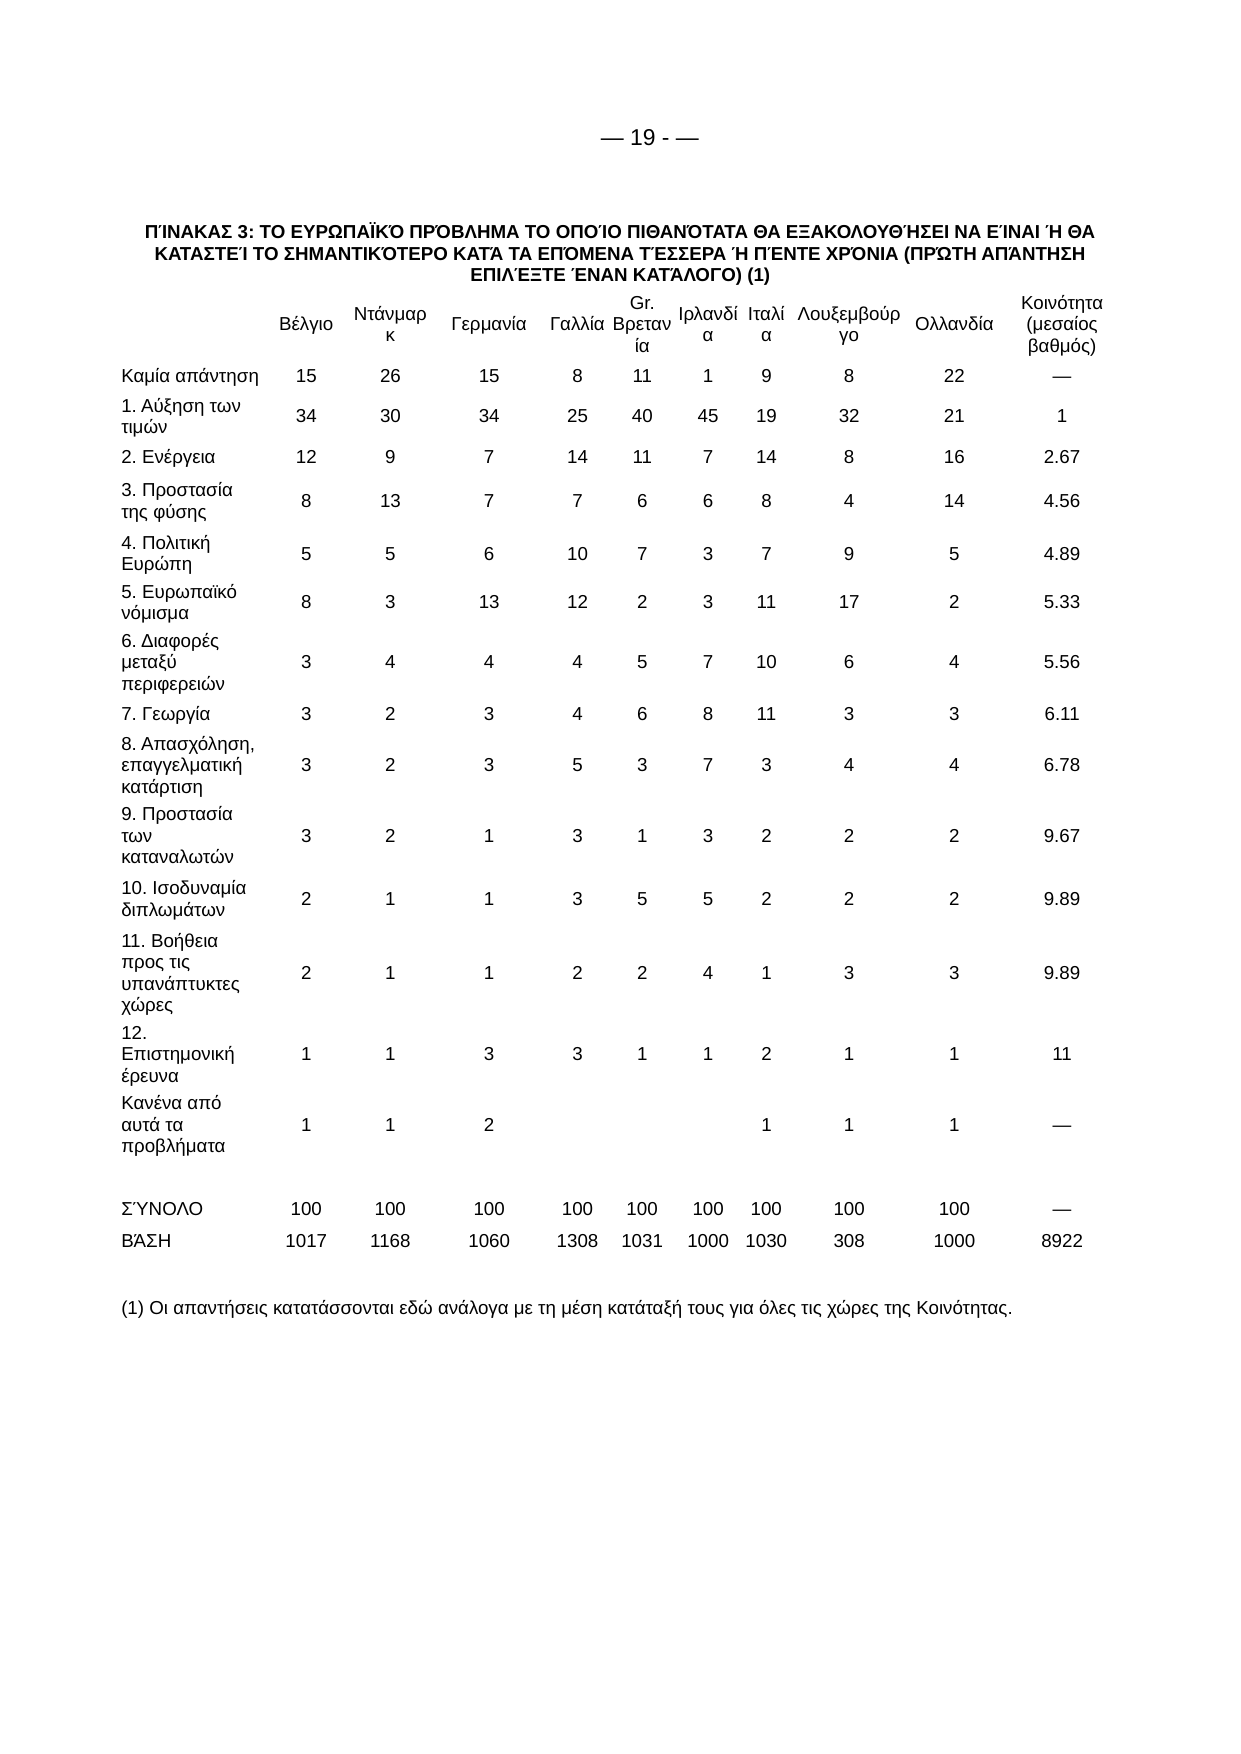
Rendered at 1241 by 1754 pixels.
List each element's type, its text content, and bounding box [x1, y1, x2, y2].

table_cell 8 [741, 473, 791, 529]
table_cell 8922 [1002, 1224, 1122, 1257]
table_cell Γαλλία [545, 289, 609, 359]
table_cell 1 [609, 800, 674, 871]
table_cell 3 [545, 1019, 609, 1089]
table_cell [791, 1257, 907, 1289]
table_cell [675, 1089, 741, 1159]
table_cell Gr. Βρετανία [609, 289, 674, 359]
table_cell 1 [741, 1089, 791, 1159]
table_cell [1002, 1160, 1122, 1192]
table_cell 100 [907, 1192, 1002, 1224]
table_cell Ντάνμαρκ [348, 289, 433, 359]
table_cell 11. Βοήθεια προς τις υπανάπτυκτες χώρες [118, 926, 264, 1018]
table_cell 7. Γεωργία [118, 697, 264, 729]
table_cell 14 [907, 473, 1002, 529]
table_cell 100 [348, 1192, 433, 1224]
table_cell Γερμανία [433, 289, 545, 359]
table_cell 5,33 [1002, 578, 1122, 627]
table_cell [791, 1160, 907, 1192]
table_cell Ιταλία [741, 289, 791, 359]
table_cell 10 [545, 529, 609, 578]
table_cell 12 [265, 441, 347, 473]
table_cell 12. Επιστημονική έρευνα [118, 1019, 264, 1089]
table_cell 1 [433, 871, 545, 926]
table_cell 2 [348, 800, 433, 871]
table_cell 3 [433, 1019, 545, 1089]
table_cell 4 [545, 627, 609, 697]
table_cell — [1002, 1089, 1122, 1159]
table_cell 5 [675, 871, 741, 926]
table_cell 34 [265, 392, 347, 441]
table_cell 2 [348, 697, 433, 729]
table_cell [118, 1257, 264, 1289]
table_cell 5. Ευρωπαϊκό νόμισμα [118, 578, 264, 627]
table_cell 6 [433, 529, 545, 578]
table_cell 5 [545, 730, 609, 800]
table_cell 6 [675, 473, 741, 529]
table_cell [433, 1160, 545, 1192]
table_cell 13 [348, 473, 433, 529]
table_cell 7 [741, 529, 791, 578]
table_cell 9 [348, 441, 433, 473]
table_cell [348, 1257, 433, 1289]
table_cell Κανένα από αυτά τα προβλήματα [118, 1089, 264, 1159]
table_cell 2 [265, 871, 347, 926]
table_cell 2,67 [1002, 441, 1122, 473]
table_cell (1) Οι απαντήσεις κατατάσσονται εδώ ανάλογα με τη μέση κατάταξή τους για όλες τις χώρες της Κοινότητας. [118, 1289, 1122, 1326]
table_cell 1 [1002, 392, 1122, 441]
table_cell 6,78 [1002, 730, 1122, 800]
table_cell 3 [433, 730, 545, 800]
table_cell 3 [348, 578, 433, 627]
table_cell 5 [609, 871, 674, 926]
table_cell 8 [265, 578, 347, 627]
table_cell 45 [675, 392, 741, 441]
table_cell 4 [545, 697, 609, 729]
table_cell 2 [348, 730, 433, 800]
table_cell 3 [265, 627, 347, 697]
table_cell 1 [791, 1019, 907, 1089]
table_cell 14 [741, 441, 791, 473]
table_cell 3 [791, 926, 907, 1018]
table_cell Ιρλανδία [675, 289, 741, 359]
table_cell 6 [609, 473, 674, 529]
table_cell 7 [609, 529, 674, 578]
table_cell 8 [265, 473, 347, 529]
table_cell 7 [433, 441, 545, 473]
table_cell [675, 1257, 741, 1289]
table_cell [545, 1089, 609, 1159]
table_cell 3 [265, 800, 347, 871]
table_cell — [1002, 1192, 1122, 1224]
table_cell 8 [791, 441, 907, 473]
table_cell 8. Απασχόληση, επαγγελματική κατάρτιση [118, 730, 264, 800]
table_cell 26 [348, 359, 433, 392]
table_cell Ολλανδία [907, 289, 1002, 359]
table_cell 2 [791, 871, 907, 926]
table_cell 7 [675, 441, 741, 473]
table_cell 1031 [609, 1224, 674, 1257]
table_cell 100 [791, 1192, 907, 1224]
table_cell 4 [675, 926, 741, 1018]
table_cell [907, 1160, 1002, 1192]
table_cell [433, 1257, 545, 1289]
table_cell 5 [348, 529, 433, 578]
table_cell 2 [791, 800, 907, 871]
table_cell 11 [741, 697, 791, 729]
table_cell 40 [609, 392, 674, 441]
table_cell 1 [348, 871, 433, 926]
table_cell 2. Ενέργεια [118, 441, 264, 473]
table_cell 11 [1002, 1019, 1122, 1089]
table_cell [348, 1160, 433, 1192]
table_cell 4 [907, 730, 1002, 800]
table_cell 1 [741, 926, 791, 1018]
table_cell 19 [741, 392, 791, 441]
table_cell 10 [741, 627, 791, 697]
table_cell [118, 1160, 264, 1192]
table_cell 15 [433, 359, 545, 392]
table_cell 2 [265, 926, 347, 1018]
table_cell 16 [907, 441, 1002, 473]
table_cell 1 [907, 1019, 1002, 1089]
table_cell 6,11 [1002, 697, 1122, 729]
table_cell 9,89 [1002, 926, 1122, 1018]
table_cell 7 [433, 473, 545, 529]
table_cell [118, 289, 264, 359]
table_cell 1 [348, 926, 433, 1018]
table_cell 7 [675, 627, 741, 697]
table_cell [675, 1160, 741, 1192]
table_cell 11 [741, 578, 791, 627]
table_cell 1030 [741, 1224, 791, 1257]
table_cell 4,89 [1002, 529, 1122, 578]
table_cell 2 [609, 926, 674, 1018]
table_cell 9,67 [1002, 800, 1122, 871]
table_cell 14 [545, 441, 609, 473]
table_cell 7 [675, 730, 741, 800]
table_cell 7 [545, 473, 609, 529]
table_cell 22 [907, 359, 1002, 392]
table_cell 3 [907, 697, 1002, 729]
table_cell 25 [545, 392, 609, 441]
table_cell 1 [791, 1089, 907, 1159]
table_cell 8 [675, 697, 741, 729]
table_cell 2 [741, 871, 791, 926]
table_cell 2 [741, 1019, 791, 1089]
table_cell 21 [907, 392, 1002, 441]
table_cell Λουξεμβούργο [791, 289, 907, 359]
table_cell 3 [265, 697, 347, 729]
table_cell 2 [907, 800, 1002, 871]
table_cell 15 [265, 359, 347, 392]
table_cell 1000 [907, 1224, 1002, 1257]
table_cell Καμία απάντηση [118, 359, 264, 392]
table_cell [545, 1257, 609, 1289]
table_cell Βέλγιο [265, 289, 347, 359]
table_cell 308 [791, 1224, 907, 1257]
table_cell Κοινότητα (μεσαίος βαθμός) [1002, 289, 1122, 359]
table_cell 17 [791, 578, 907, 627]
table_cell 3 [675, 529, 741, 578]
table_cell [1002, 1257, 1122, 1289]
table_cell 6 [791, 627, 907, 697]
table_cell 1. Αύξηση των τιμών [118, 392, 264, 441]
table_cell 3 [675, 800, 741, 871]
table_cell 1000 [675, 1224, 741, 1257]
table_cell 4 [791, 473, 907, 529]
table_cell 2 [741, 800, 791, 871]
table_cell 9 [741, 359, 791, 392]
table_cell 1 [265, 1019, 347, 1089]
table_cell [265, 1257, 347, 1289]
table_cell 4 [348, 627, 433, 697]
table_cell 1 [265, 1089, 347, 1159]
table_cell [741, 1160, 791, 1192]
table_cell 1 [907, 1089, 1002, 1159]
table_cell 13 [433, 578, 545, 627]
table_cell [907, 1257, 1002, 1289]
table_cell [545, 1160, 609, 1192]
table_cell 1060 [433, 1224, 545, 1257]
table_cell 5 [265, 529, 347, 578]
table_cell 34 [433, 392, 545, 441]
table_cell 12 [545, 578, 609, 627]
table_cell 30 [348, 392, 433, 441]
table_cell 100 [741, 1192, 791, 1224]
table_cell 4 [791, 730, 907, 800]
table_cell 2 [433, 1089, 545, 1159]
table_cell 4. Πολιτική Ευρώπη [118, 529, 264, 578]
table_cell [609, 1089, 674, 1159]
table_cell 8 [791, 359, 907, 392]
table_cell 1 [433, 926, 545, 1018]
table_cell 1017 [265, 1224, 347, 1257]
table_cell 1 [675, 1019, 741, 1089]
table_cell — [1002, 359, 1122, 392]
table_cell 2 [907, 871, 1002, 926]
table_cell 100 [609, 1192, 674, 1224]
table_cell [609, 1160, 674, 1192]
table_cell 5 [609, 627, 674, 697]
table_cell 4 [907, 627, 1002, 697]
table_cell 2 [609, 578, 674, 627]
table_cell 3 [265, 730, 347, 800]
table_cell 1168 [348, 1224, 433, 1257]
table_cell 4,56 [1002, 473, 1122, 529]
table_cell 5,56 [1002, 627, 1122, 697]
table_cell 11 [609, 441, 674, 473]
table_cell 6 [609, 697, 674, 729]
table_cell 100 [675, 1192, 741, 1224]
table_cell 3 [907, 926, 1002, 1018]
table_cell 9. Προστασία των καταναλωτών [118, 800, 264, 871]
table_cell 9,89 [1002, 871, 1122, 926]
table_cell ΣΎΝΟΛΟ [118, 1192, 264, 1224]
table_cell 1 [609, 1019, 674, 1089]
table_cell 1 [675, 359, 741, 392]
table_cell 100 [545, 1192, 609, 1224]
table_cell 2 [545, 926, 609, 1018]
table_cell 9 [791, 529, 907, 578]
table_cell 11 [609, 359, 674, 392]
table_cell [741, 1257, 791, 1289]
table_header ΠΊΝΑΚΑΣ 3: ΤΟ ΕΥΡΩΠΑΪΚΌ ΠΡΌΒΛΗΜΑ ΤΟ ΟΠΟΊΟ ΠΙΘΑΝΌΤΑΤΑ ΘΑ ΕΞΑΚΟΛΟΥΘΉΣΕΙ ΝΑ ΕΊΝΑΙ Ή ΘΑ ΚΑΤΑΣΤΕΊ ΤΟ ΣΗΜΑΝΤΙΚΌΤΕΡΟ ΚΑΤΆ ΤΑ ΕΠΌΜΕΝΑ ΤΈΣΣΕΡΑ Ή ΠΈΝΤΕ ΧΡΌΝΙΑ (ΠΡΏΤΗ ΑΠΆΝΤΗΣΗ ΕΠΙΛΈΞΤΕ ΈΝΑΝ ΚΑΤΆΛΟΓΟ) (1) [118, 218, 1122, 289]
table_cell 32 [791, 392, 907, 441]
table_cell 100 [433, 1192, 545, 1224]
table_cell [609, 1257, 674, 1289]
table_cell 1 [348, 1089, 433, 1159]
table_cell 3 [545, 871, 609, 926]
table_cell 3 [741, 730, 791, 800]
table_cell [265, 1160, 347, 1192]
table_cell 1308 [545, 1224, 609, 1257]
table_cell 3 [791, 697, 907, 729]
table_cell 3 [675, 578, 741, 627]
table_cell 8 [545, 359, 609, 392]
table_cell 3 [545, 800, 609, 871]
table_cell 4 [433, 627, 545, 697]
table_cell 5 [907, 529, 1002, 578]
table_cell 2 [907, 578, 1002, 627]
table_cell 3. Προστασία της φύσης [118, 473, 264, 529]
table_cell 10. Ισοδυναμία διπλωμάτων [118, 871, 264, 926]
table_cell 100 [265, 1192, 347, 1224]
table_cell 3 [609, 730, 674, 800]
table_cell ΒΆΣΗ [118, 1224, 264, 1257]
table_cell 1 [433, 800, 545, 871]
table_cell 3 [433, 697, 545, 729]
table_cell 6. Διαφορές μεταξύ περιφερειών [118, 627, 264, 697]
table_cell 1 [348, 1019, 433, 1089]
